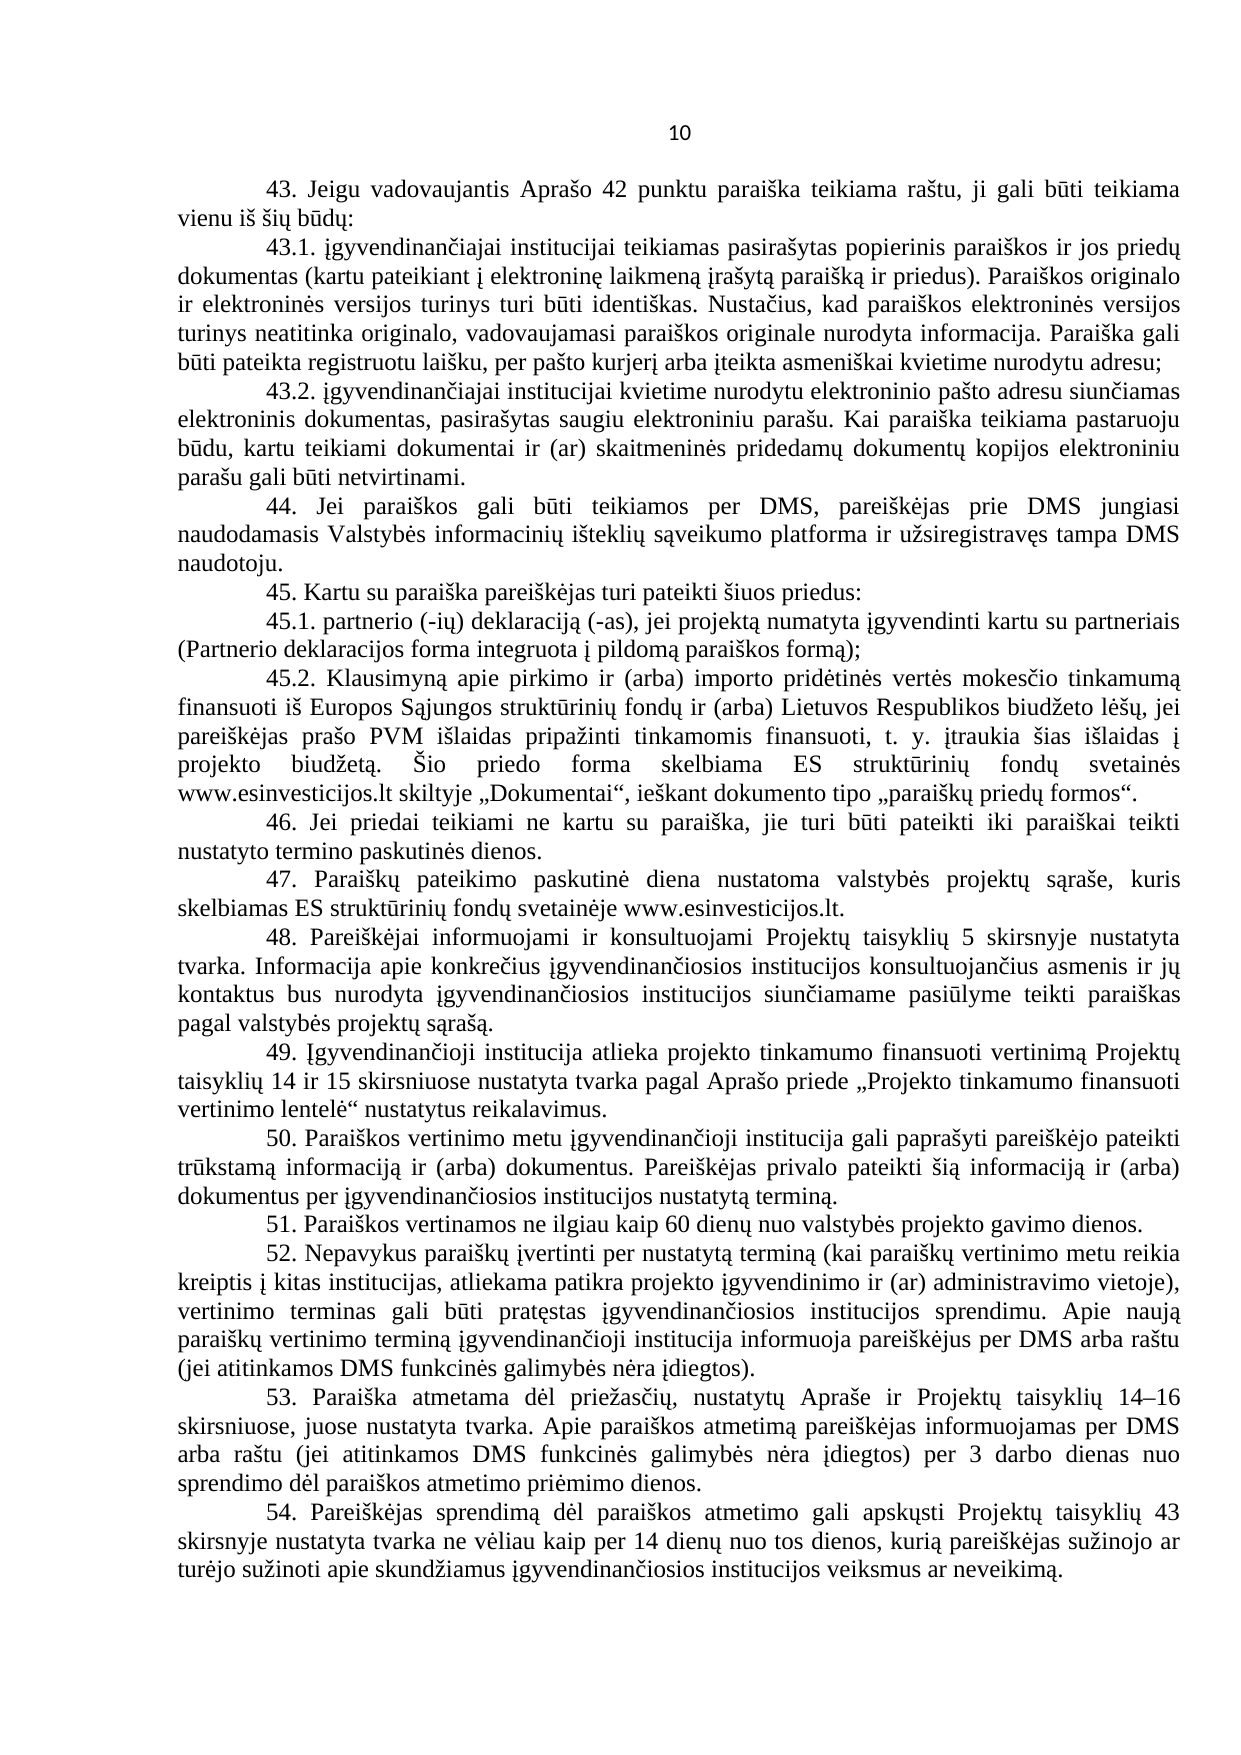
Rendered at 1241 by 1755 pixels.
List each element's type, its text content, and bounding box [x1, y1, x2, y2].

text 43.2. įgyvendinančiajai institucijai kvietime nurodytu elektroninio pašto adresu siunčiamas elektroninis dokumentas, pasirašytas saugiu elektroniniu parašu. Kai paraiška teikiama pastaruoju būdu, kartu teikiami dokumentai ir (ar) skaitmeninės pridedamų dokumentų kopijos elektroniniu parašu gali būti netvirtinami. [177, 376, 1181, 491]
text 43.1. įgyvendinančiajai institucijai teikiamas pasirašytas popierinis paraiškos ir jos priedų dokumentas (kartu pateikiant į elektroninę laikmeną įrašytą paraišką ir priedus). Paraiškos originalo ir elektroninės versijos turinys turi būti identiškas. Nustačius, kad paraiškos elektroninės versijos turinys neatitinka originalo, vadovaujamasi paraiškos originale nurodyta informacija. Paraiška gali būti pateikta registruotu laišku, per pašto kurjerį arba įteikta asmeniškai kvietime nurodytu adresu; [177, 232, 1181, 376]
text 46. Jei priedai teikiami ne kartu su paraiška, jie turi būti pateikti iki paraiškai teikti nustatyto termino paskutinės dienos. [177, 807, 1181, 864]
text 51. Paraiškos vertinamos ne ilgiau kaip 60 dienų nuo valstybės projekto gavimo dienos. [177, 1209, 1181, 1238]
text 44. Jei paraiškos gali būti teikiamos per DMS, pareiškėjas prie DMS jungiasi naudodamasis Valstybės informacinių išteklių sąveikumo platforma ir užsiregistravęs tampa DMS naudotoju. [177, 491, 1181, 577]
text 53. Paraiška atmetama dėl priežasčių, nustatytų Apraše ir Projektų taisyklių 14–16 skirsniuose, juose nustatyta tvarka. Apie paraiškos atmetimą pareiškėjas informuojamas per DMS arba raštu (jei atitinkamos DMS funkcinės galimybės nėra įdiegtos) per 3 darbo dienas nuo sprendimo dėl paraiškos atmetimo priėmimo dienos. [177, 1382, 1181, 1497]
text 45.2. Klausimyną apie pirkimo ir (arba) importo pridėtinės vertės mokesčio tinkamumą finansuoti iš Europos Sąjungos struktūrinių fondų ir (arba) Lietuvos Respublikos biudžeto lėšų, jei pareiškėjas prašo PVM išlaidas pripažinti tinkamomis finansuoti, t. y. įtraukia šias išlaidas į projekto biudžetą. Šio priedo forma skelbiama ES struktūrinių fondų svetainės www.esinvesticijos.lt skiltyje „Dokumentai“, ieškant dokumento tipo „paraiškų priedų formos“. [177, 663, 1181, 807]
text 49. Įgyvendinančioji institucija atlieka projekto tinkamumo finansuoti vertinimą Projektų taisyklių 14 ir 15 skirsniuose nustatyta tvarka pagal Aprašo priede „Projekto tinkamumo finansuoti vertinimo lentelė“ nustatytus reikalavimus. [177, 1037, 1181, 1123]
text 50. Paraiškos vertinimo metu įgyvendinančioji institucija gali paprašyti pareiškėjo pateikti trūkstamą informaciją ir (arba) dokumentus. Pareiškėjas privalo pateikti šią informaciją ir (arba) dokumentus per įgyvendinančiosios institucijos nustatytą terminą. [177, 1123, 1181, 1209]
text 47. Paraiškų pateikimo paskutinė diena nustatoma valstybės projektų sąraše, kuris skelbiamas ES struktūrinių fondų svetainėje www.esinvesticijos.lt. [177, 864, 1181, 922]
text 45.1. partnerio (-ių) deklaraciją (-as), jei projektą numatyta įgyvendinti kartu su partneriais (Partnerio deklaracijos forma integruota į pildomą paraiškos formą); [177, 606, 1181, 663]
text 43. Jeigu vadovaujantis Aprašo 42 punktu paraiška teikiama raštu, ji gali būti teikiama vienu iš šių būdų: [177, 174, 1181, 232]
text 45. Kartu su paraiška pareiškėjas turi pateikti šiuos priedus: [177, 577, 1181, 606]
text 52. Nepavykus paraiškų įvertinti per nustatytą terminą (kai paraiškų vertinimo metu reikia kreiptis į kitas institucijas, atliekama patikra projekto įgyvendinimo ir (ar) administravimo vietoje), vertinimo terminas gali būti pratęstas įgyvendinančiosios institucijos sprendimu. Apie naują paraiškų vertinimo terminą įgyvendinančioji institucija informuoja pareiškėjus per DMS arba raštu (jei atitinkamos DMS funkcinės galimybės nėra įdiegtos). [177, 1238, 1181, 1382]
text 48. Pareiškėjai informuojami ir konsultuojami Projektų taisyklių 5 skirsnyje nustatyta tvarka. Informacija apie konkrečius įgyvendinančiosios institucijos konsultuojančius asmenis ir jų kontaktus bus nurodyta įgyvendinančiosios institucijos siunčiamame pasiūlyme teikti paraiškas pagal valstybės projektų sąrašą. [177, 922, 1181, 1037]
text 54. Pareiškėjas sprendimą dėl paraiškos atmetimo gali apskųsti Projektų taisyklių 43 skirsnyje nustatyta tvarka ne vėliau kaip per 14 dienų nuo tos dienos, kurią pareiškėjas sužinojo ar turėjo sužinoti apie skundžiamus įgyvendinančiosios institucijos veiksmus ar neveikimą. [177, 1497, 1181, 1583]
